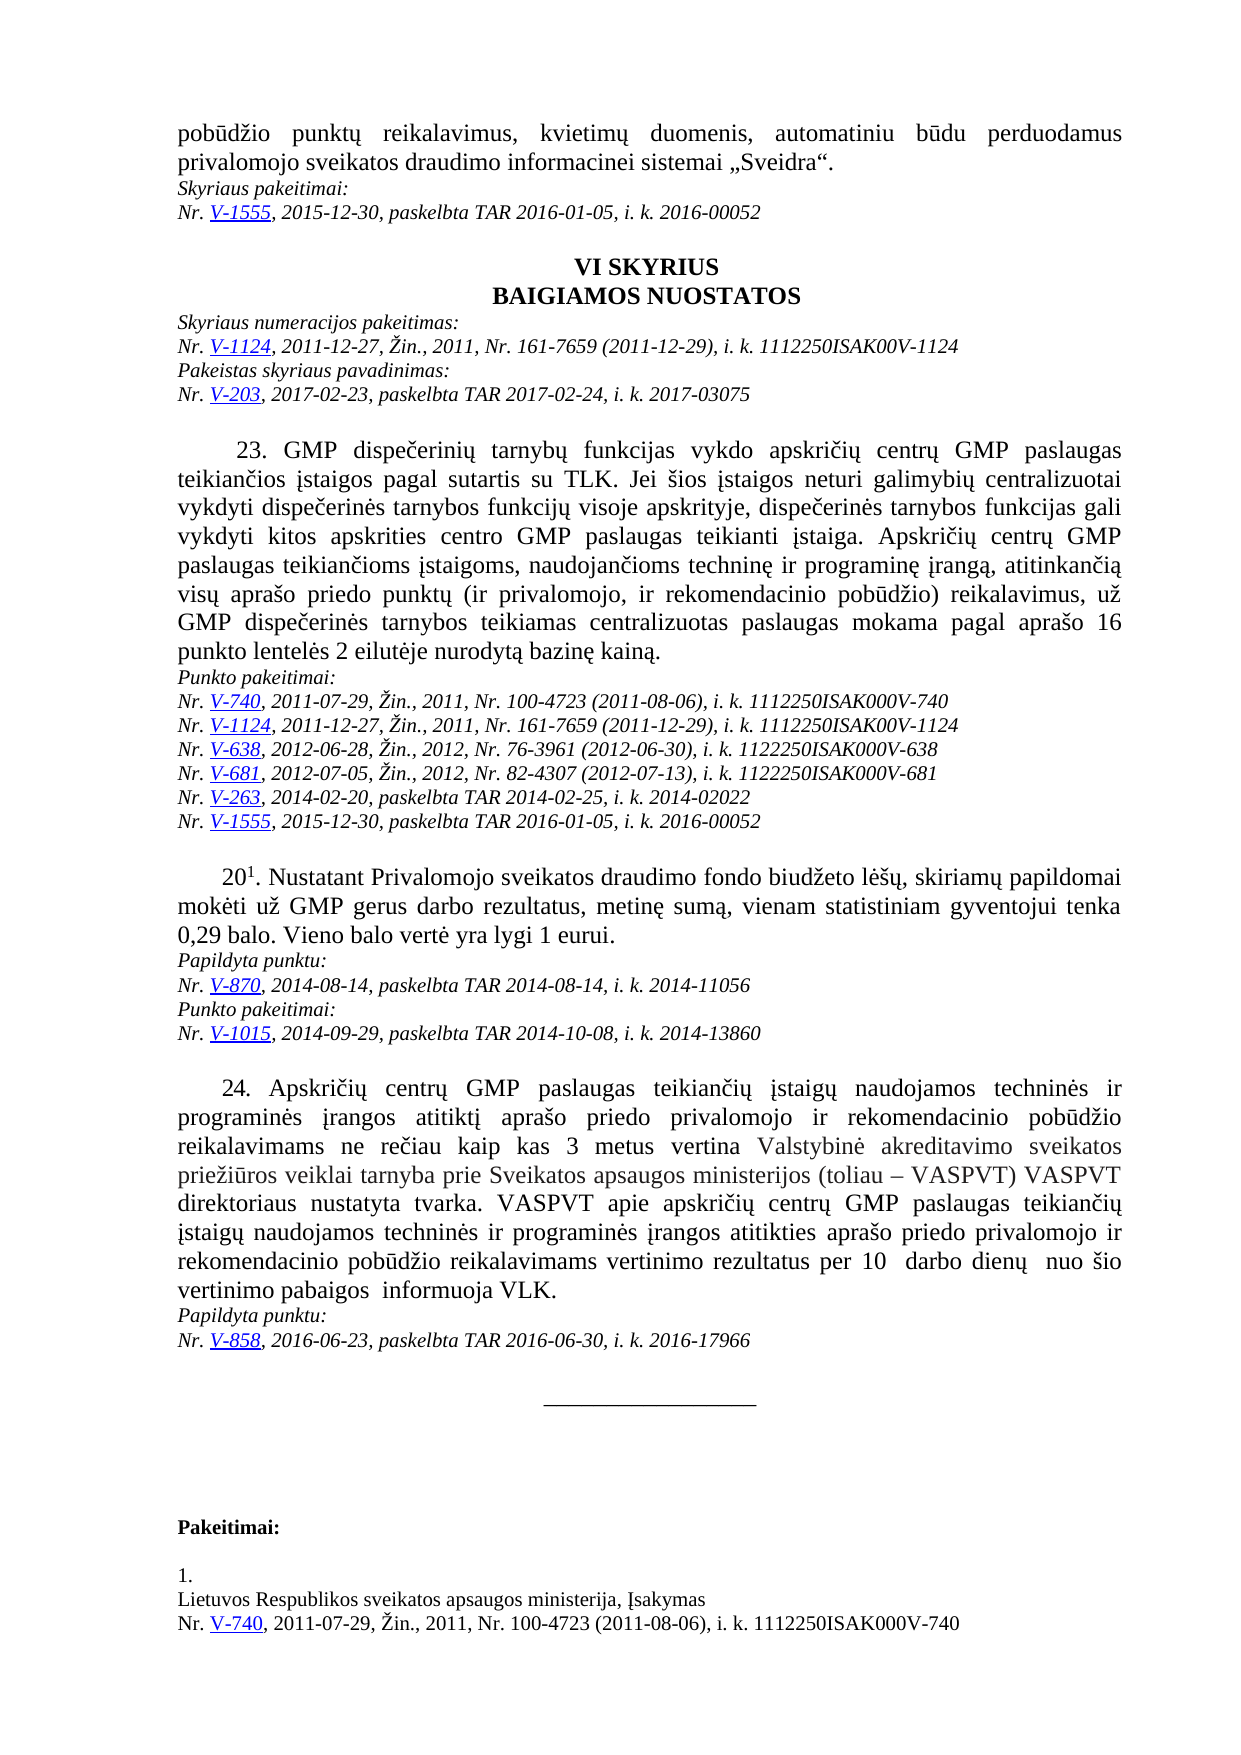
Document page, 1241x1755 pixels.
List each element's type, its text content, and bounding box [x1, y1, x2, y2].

text Nr. V-858, 2016-06-23, paskelbta TAR 2016-06-30, i. k. 2016-17966 [177, 1327, 1122, 1352]
text 24. Apskričių centrų GMP paslaugas teikiančių įstaigų naudojamos techninės ir programinės įrangos atitiktį aprašo priedo privalomojo ir rekomendacinio pobūdžio reikalavimams ne rečiau kaip kas 3 metus vertina Valstybinė akreditavimo sveikatos priežiūros veiklai tarnyba prie Sveikatos apsaugos ministerijos (toliau – VASPVT) VASPVT direktoriaus nustatyta tvarka. VASPVT apie apskričių centrų GMP paslaugas teikiančių įstaigų naudojamos techninės ir programinės įrangos atitikties aprašo priedo privalomojo ir rekomendacinio pobūdžio reikalavimams vertinimo rezultatus per 10 darbo dienų nuo šio vertinimo pabaigos informuoja VLK. [177, 1073, 1122, 1303]
text Nr. V-681, 2012-07-05, Žin., 2012, Nr. 82-4307 (2012-07-13), i. k. 1122250ISAK000V-681 [177, 761, 1122, 785]
text Nr. V-1124, 2011-12-27, Žin., 2011, Nr. 161-7659 (2011-12-29), i. k. 1112250ISAK00V-1124 [177, 713, 1122, 737]
text Punkto pakeitimai: [177, 997, 1122, 1021]
text Nr. V-1555, 2015-12-30, paskelbta TAR 2016-01-05, i. k. 2016-00052 [177, 809, 1122, 833]
text Nr. V-1555, 2015-12-30, paskelbta TAR 2016-01-05, i. k. 2016-00052 [177, 200, 1122, 224]
text Nr. V-1124, 2011-12-27, Žin., 2011, Nr. 161-7659 (2011-12-29), i. k. 1112250ISAK00V-1124 [177, 334, 1122, 358]
text Nr. V-870, 2014-08-14, paskelbta TAR 2014-08-14, i. k. 2014-11056 [177, 972, 1122, 997]
text Nr. V-740, 2011-07-29, Žin., 2011, Nr. 100-4723 (2011-08-06), i. k. 1112250ISAK000V-740 [177, 689, 1122, 713]
text Papildyta punktu: [177, 1303, 1122, 1327]
text Pakeitimai: [177, 1515, 1122, 1539]
text Nr. V-1015, 2014-09-29, paskelbta TAR 2014-10-08, i. k. 2014-13860 [177, 1021, 1122, 1045]
text VI SKYRIUS BAIGIAMOS NUOSTATOS [177, 252, 1122, 310]
text _________________ [177, 1380, 1122, 1409]
text Nr. V-740, 2011-07-29, Žin., 2011, Nr. 100-4723 (2011-08-06), i. k. 1112250ISAK000V-740 [177, 1611, 1122, 1635]
text Skyriaus pakeitimai: [177, 176, 1122, 200]
text 1. [177, 1563, 1122, 1587]
text Punkto pakeitimai: [177, 665, 1122, 689]
text Papildyta punktu: [177, 948, 1122, 972]
text Pakeistas skyriaus pavadinimas: [177, 358, 1122, 382]
text Skyriaus numeracijos pakeitimas: [177, 310, 1122, 334]
text Nr. V-638, 2012-06-28, Žin., 2012, Nr. 76-3961 (2012-06-30), i. k. 1122250ISAK000V-638 [177, 737, 1122, 761]
text Nr. V-203, 2017-02-23, paskelbta TAR 2017-02-24, i. k. 2017-03075 [177, 382, 1122, 406]
text Lietuvos Respublikos sveikatos apsaugos ministerija, Įsakymas [177, 1587, 1122, 1611]
text pobūdžio punktų reikalavimus, kvietimų duomenis, automatiniu būdu perduodamus privalomojo sveikatos draudimo informacinei sistemai „Sveidra“. [177, 118, 1122, 176]
text 201. Nustatant Privalomojo sveikatos draudimo fondo biudžeto lėšų, skiriamų papildomai mokėti už GMP gerus darbo rezultatus, metinę sumą, vienam statistiniam gyventojui tenka 0,29 balo. Vieno balo vertė yra lygi 1 eurui. [177, 862, 1122, 948]
text 23. GMP dispečerinių tarnybų funkcijas vykdo apskričių centrų GMP paslaugas teikiančios įstaigos pagal sutartis su TLK. Jei šios įstaigos neturi galimybių centralizuotai vykdyti dispečerinės tarnybos funkcijų visoje apskrityje, dispečerinės tarnybos funkcijas gali vykdyti kitos apskrities centro GMP paslaugas teikianti įstaiga. Apskričių centrų GMP paslaugas teikiančioms įstaigoms, naudojančioms techninę ir programinę įrangą, atitinkančią visų aprašo priedo punktų (ir privalomojo, ir rekomendacinio pobūdžio) reikalavimus, už GMP dispečerinės tarnybos teikiamas centralizuotas paslaugas mokama pagal aprašo 16 punkto lentelės 2 eilutėje nurodytą bazinę kainą. [177, 435, 1122, 665]
text Nr. V-263, 2014-02-20, paskelbta TAR 2014-02-25, i. k. 2014-02022 [177, 785, 1122, 809]
